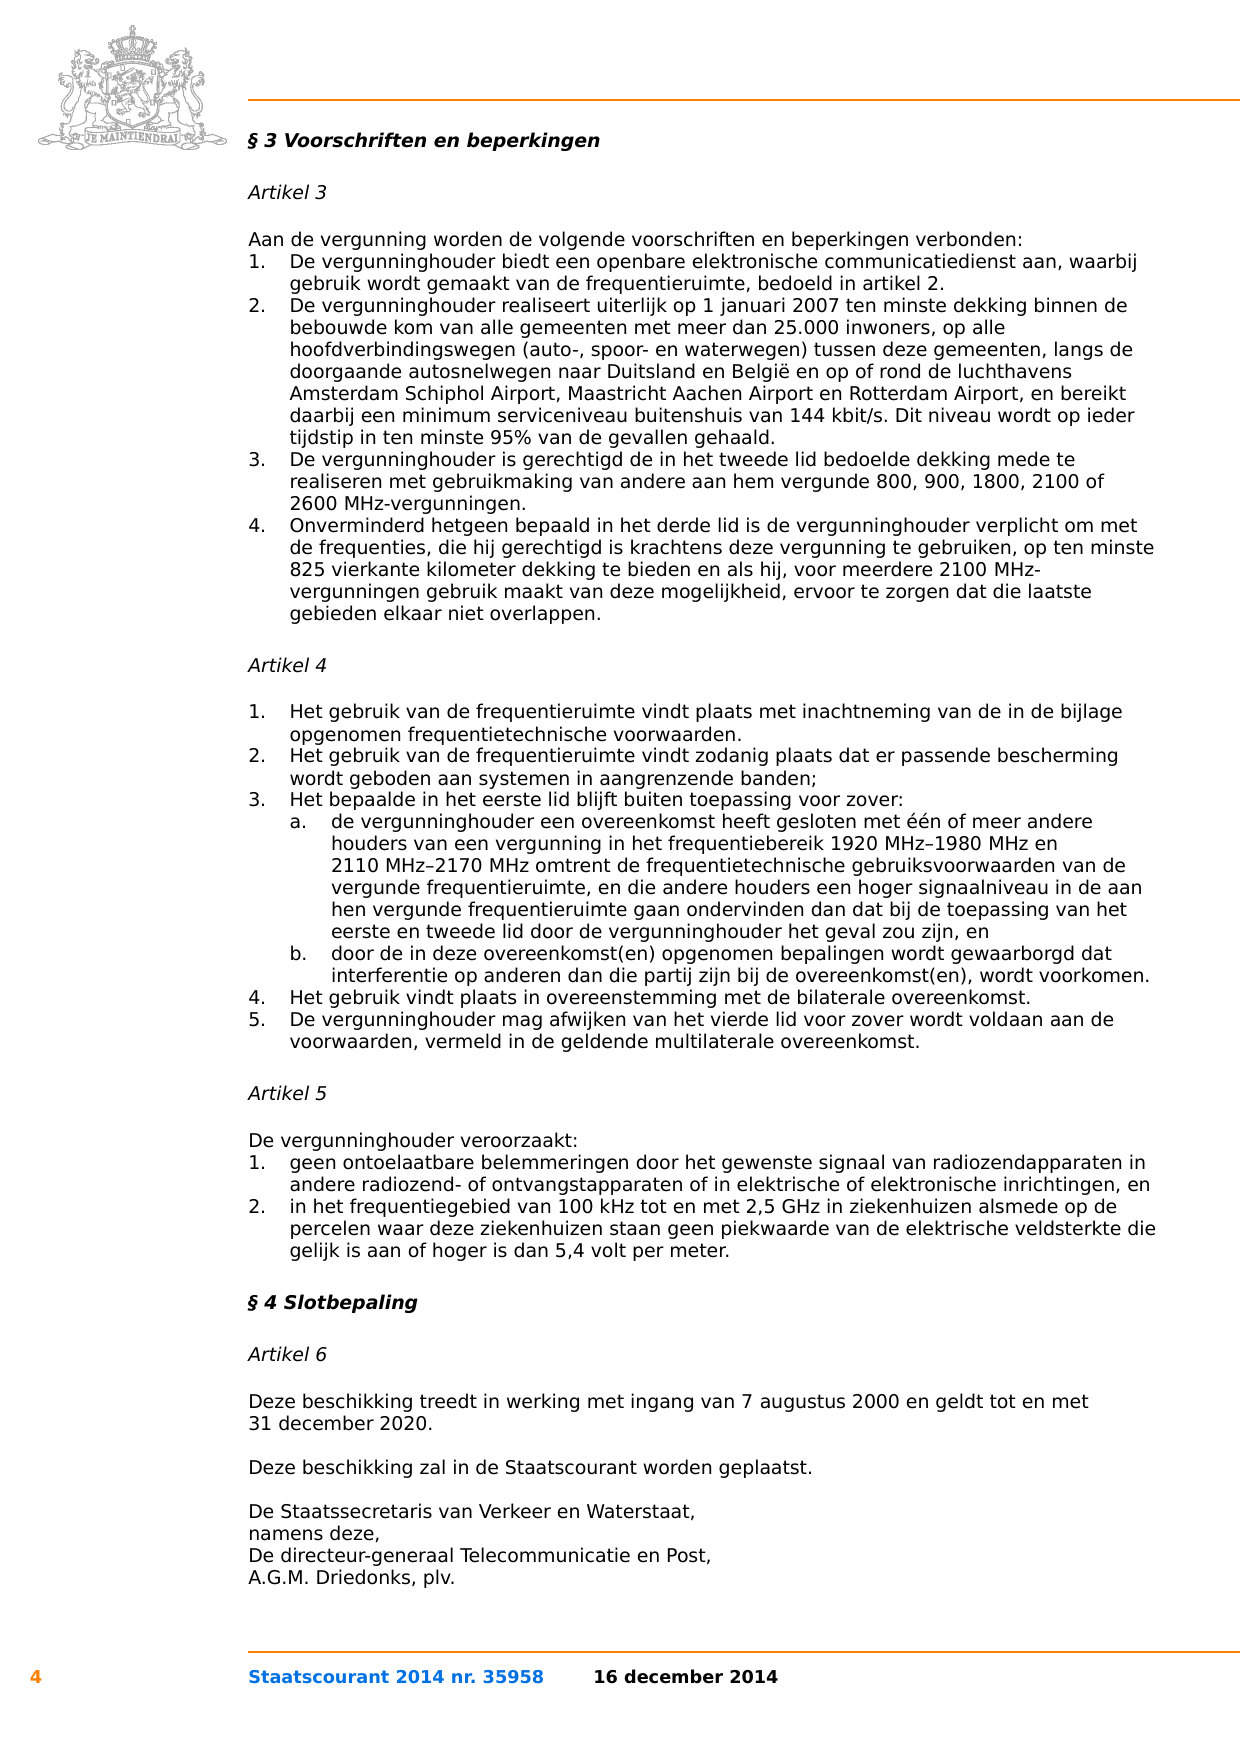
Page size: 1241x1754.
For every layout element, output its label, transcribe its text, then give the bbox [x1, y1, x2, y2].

text b. door de in deze overeenkomst(en) opgenomen bepalingen wordt gewaarborgd dat interferentie op anderen dan die partij zijn bij de overeenkomst(en), wordt voorkomen. [289, 943, 1163, 987]
text 2. Het gebruik van de frequentieruimte vindt zodanig plaats dat er passende bescherming wordt geboden aan systemen in aangrenzende banden; [248, 745, 1163, 789]
text 1. geen ontoelaatbare belemmeringen door het gewenste signaal van radiozendapparaten in andere radiozend- of ontvangstapparaten of in elektrische of elektronische inrichtingen, en [248, 1152, 1163, 1196]
text 1. De vergunninghouder biedt een openbare elektronische communicatiedienst aan, waarbij gebruik wordt gemaakt van de frequentieruimte, bedoeld in artikel 2. [248, 251, 1163, 295]
picture [38, 25, 227, 150]
text De directeur-generaal Telecommunicatie en Post, [248, 1544, 1163, 1567]
subtitle Artikel 3 [248, 182, 1163, 204]
text Deze beschikking treedt in werking met ingang van 7 augustus 2000 en geldt tot en met 31 december 2020. [248, 1391, 1163, 1435]
subtitle Artikel 6 [248, 1344, 1163, 1366]
text 1. Het gebruik van de frequentieruimte vindt plaats met inachtneming van de in de bijlage opgenomen frequentietechnische voorwaarden. [248, 701, 1163, 745]
subtitle Artikel 5 [248, 1083, 1163, 1105]
text 3. Het bepaalde in het eerste lid blijft buiten toepassing voor zover: [248, 789, 1163, 811]
text 3. De vergunninghouder is gerechtigd de in het tweede lid bedoelde dekking mede te realiseren met gebruikmaking van andere aan hem vergunde 800, 900, 1800, 2100 of 2600 MHz-vergunningen. [248, 449, 1163, 514]
subtitle § 3 Voorschriften en beperkingen [248, 130, 1163, 152]
text 4. Onverminderd hetgeen bepaald in het derde lid is de vergunninghouder verplicht om met de frequenties, die hij gerechtigd is krachtens deze vergunning te gebruiken, op ten minste 825 vierkante kilometer dekking te bieden en als hij, voor meerdere 2100 MHz-vergunningen gebruik maakt van deze mogelijkheid, ervoor te zorgen dat die laatste gebieden elkaar niet overlappen. [248, 514, 1163, 624]
text 2. in het frequentiegebied van 100 kHz tot en met 2,5 GHz in ziekenhuizen alsmede op de percelen waar deze ziekenhuizen staan geen piekwaarde van de elektrische veldsterkte die gelijk is aan of hoger is dan 5,4 volt per meter. [248, 1196, 1163, 1262]
subtitle Artikel 4 [248, 654, 1163, 676]
text Aan de vergunning worden de volgende voorschriften en beperkingen verbonden: [248, 229, 1163, 251]
text 5. De vergunninghouder mag afwijken van het vierde lid voor zover wordt voldaan aan de voorwaarden, vermeld in de geldende multilaterale overeenkomst. [248, 1009, 1163, 1053]
text De Staatssecretaris van Verkeer en Waterstaat, [248, 1501, 1163, 1523]
text A.G.M. Driedonks, plv. [248, 1567, 1163, 1588]
text 2. De vergunninghouder realiseert uiterlijk op 1 januari 2007 ten minste dekking binnen de bebouwde kom van alle gemeenten met meer dan 25.000 inwoners, op alle hoofdverbindingswegen (auto-, spoor- en waterwegen) tussen deze gemeenten, langs de doorgaande autosnelwegen naar Duitsland en België en op of rond de luchthavens Amsterdam Schiphol Airport, Maastricht Aachen Airport en Rotterdam Airport, en bereikt daarbij een minimum serviceniveau buitenshuis van 144 kbit/s. Dit niveau wordt op ieder tijdstip in ten minste 95% van de gevallen gehaald. [248, 295, 1163, 449]
text De vergunninghouder veroorzaakt: [248, 1130, 1163, 1152]
text namens deze, [248, 1523, 1163, 1544]
text 4. Het gebruik vindt plaats in overeenstemming met de bilaterale overeenkomst. [248, 987, 1163, 1009]
subtitle § 4 Slotbepaling [248, 1292, 1163, 1314]
text a. de vergunninghouder een overeenkomst heeft gesloten met één of meer andere houders van een vergunning in het frequentiebereik 1920 MHz–1980 MHz en 2110 MHz–2170 MHz omtrent de frequentietechnische gebruiksvoorwaarden van de vergunde frequentieruimte, en die andere houders een hoger signaalniveau in de aan hen vergunde frequentieruimte gaan ondervinden dan dat bij de toepassing van het eerste en tweede lid door de vergunninghouder het geval zou zijn, en [289, 811, 1163, 943]
text Deze beschikking zal in de Staatscourant worden geplaatst. [248, 1457, 1163, 1479]
